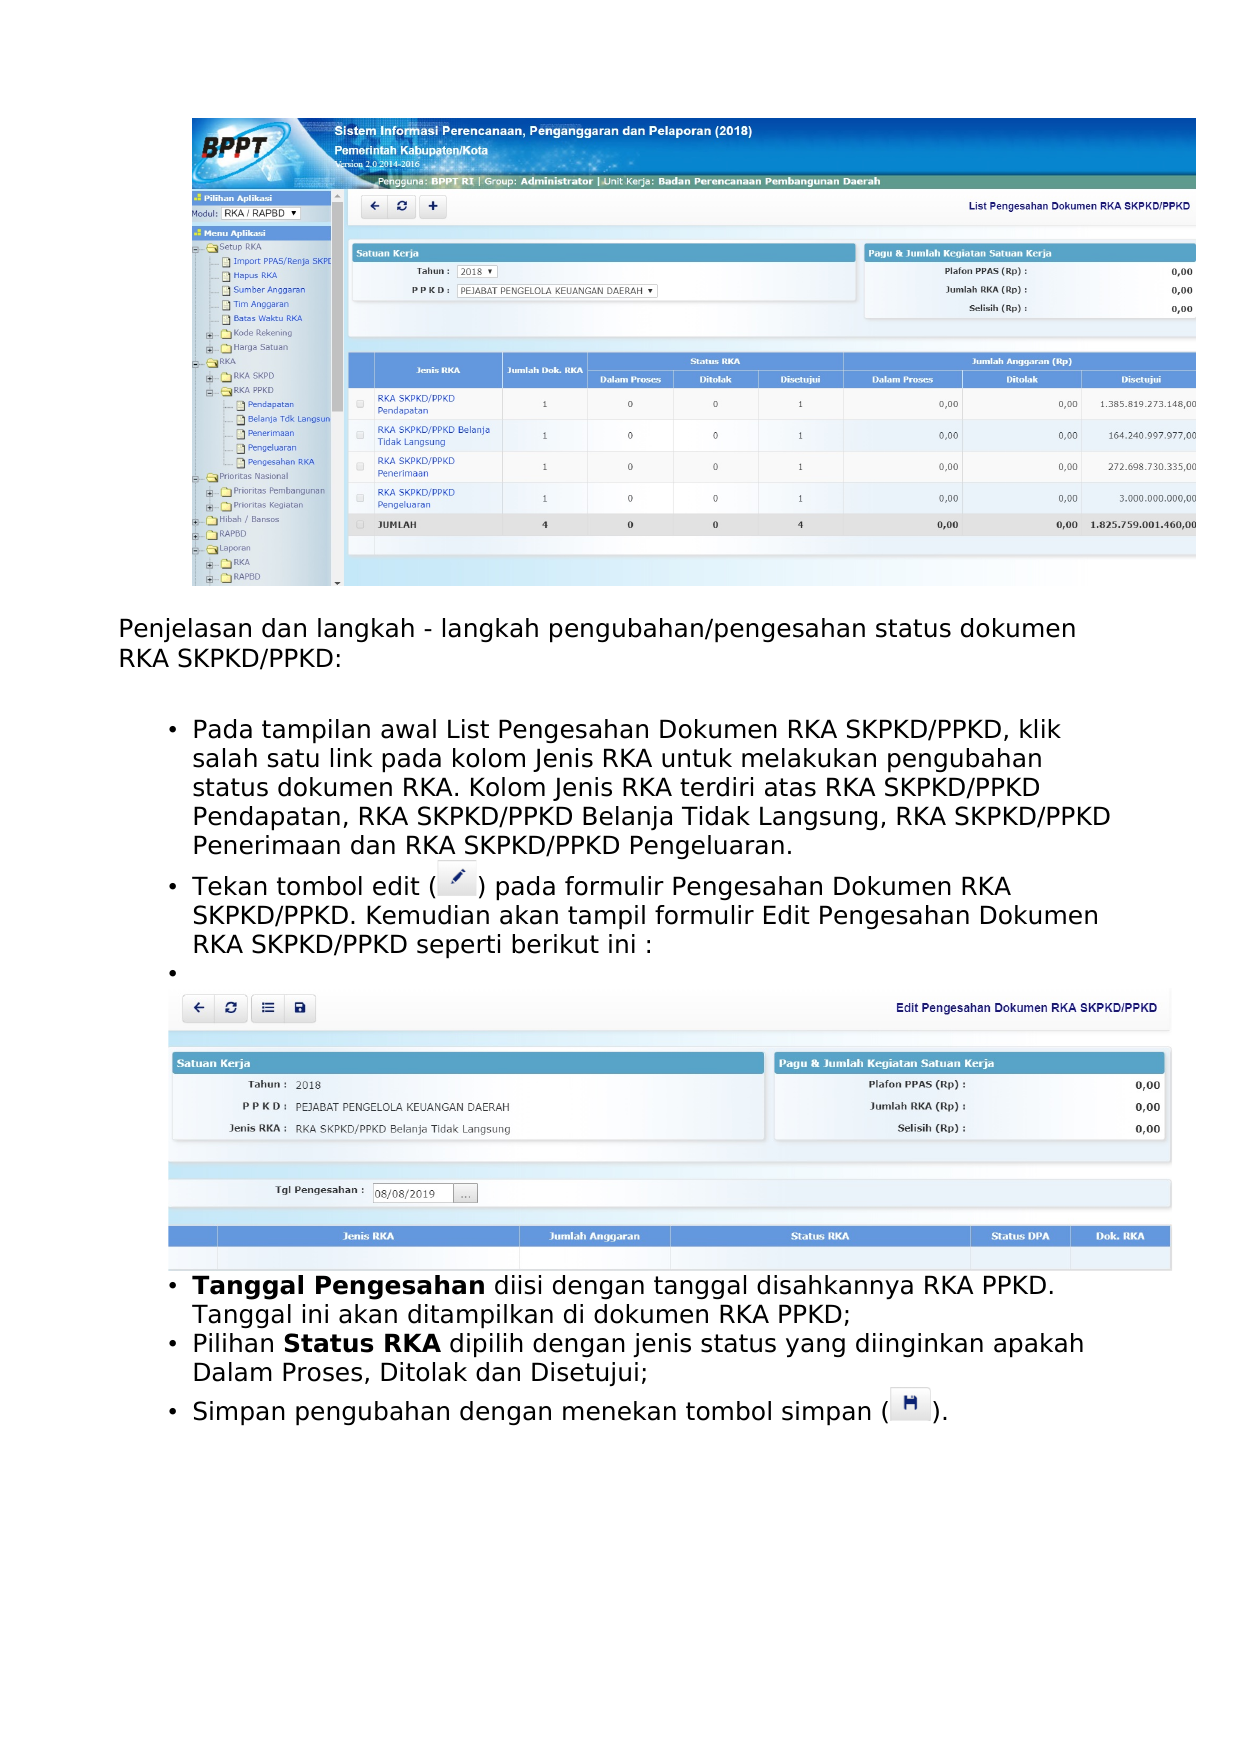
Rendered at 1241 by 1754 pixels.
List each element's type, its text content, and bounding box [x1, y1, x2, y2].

list Tekan tombol edit () pada formulir Pengesahan Dokumen RKA SKPKD/PPKD. Kemudian akan tampil formulir Edit Pengesahan Dokumen RKA SKPKD/PPKD seperti berikut ini : [177, 861, 1122, 959]
list Simpan pengubahan dengan menekan tombol simpan (). [177, 1387, 1122, 1426]
list [177, 118, 192, 585]
picture [890, 1387, 931, 1421]
list Pada tampilan awal List Pengesahan Dokumen RKA SKPKD/PPKD, klik salah satu link pada kolom Jenis RKA untuk melakukan pengubahan status dokumen RKA. Kolom Jenis RKA terdiri atas RKA SKPKD/PPKD Pendapatan, RKA SKPKD/PPKD Belanja Tidak Langsung, RKA SKPKD/PPKD Penerimaan dan RKA SKPKD/PPKD Pengeluaran. [177, 715, 1122, 861]
picture [437, 860, 477, 896]
picture [168, 988, 1173, 1271]
list Pilihan Status RKA dipilih dengan jenis status yang diinginkan apakah Dalam Proses, Ditolak dan Disetujui; [177, 1329, 1122, 1387]
picture [192, 118, 1196, 586]
text Penjelasan dan langkah - langkah pengubahan/pengesahan status dokumen RKA SKPKD/PPKD: [118, 614, 1122, 673]
list Tanggal Pengesahan diisi dengan tanggal disahkannya RKA PPKD. Tanggal ini akan ditampilkan di dokumen RKA PPKD; [177, 1271, 1122, 1329]
